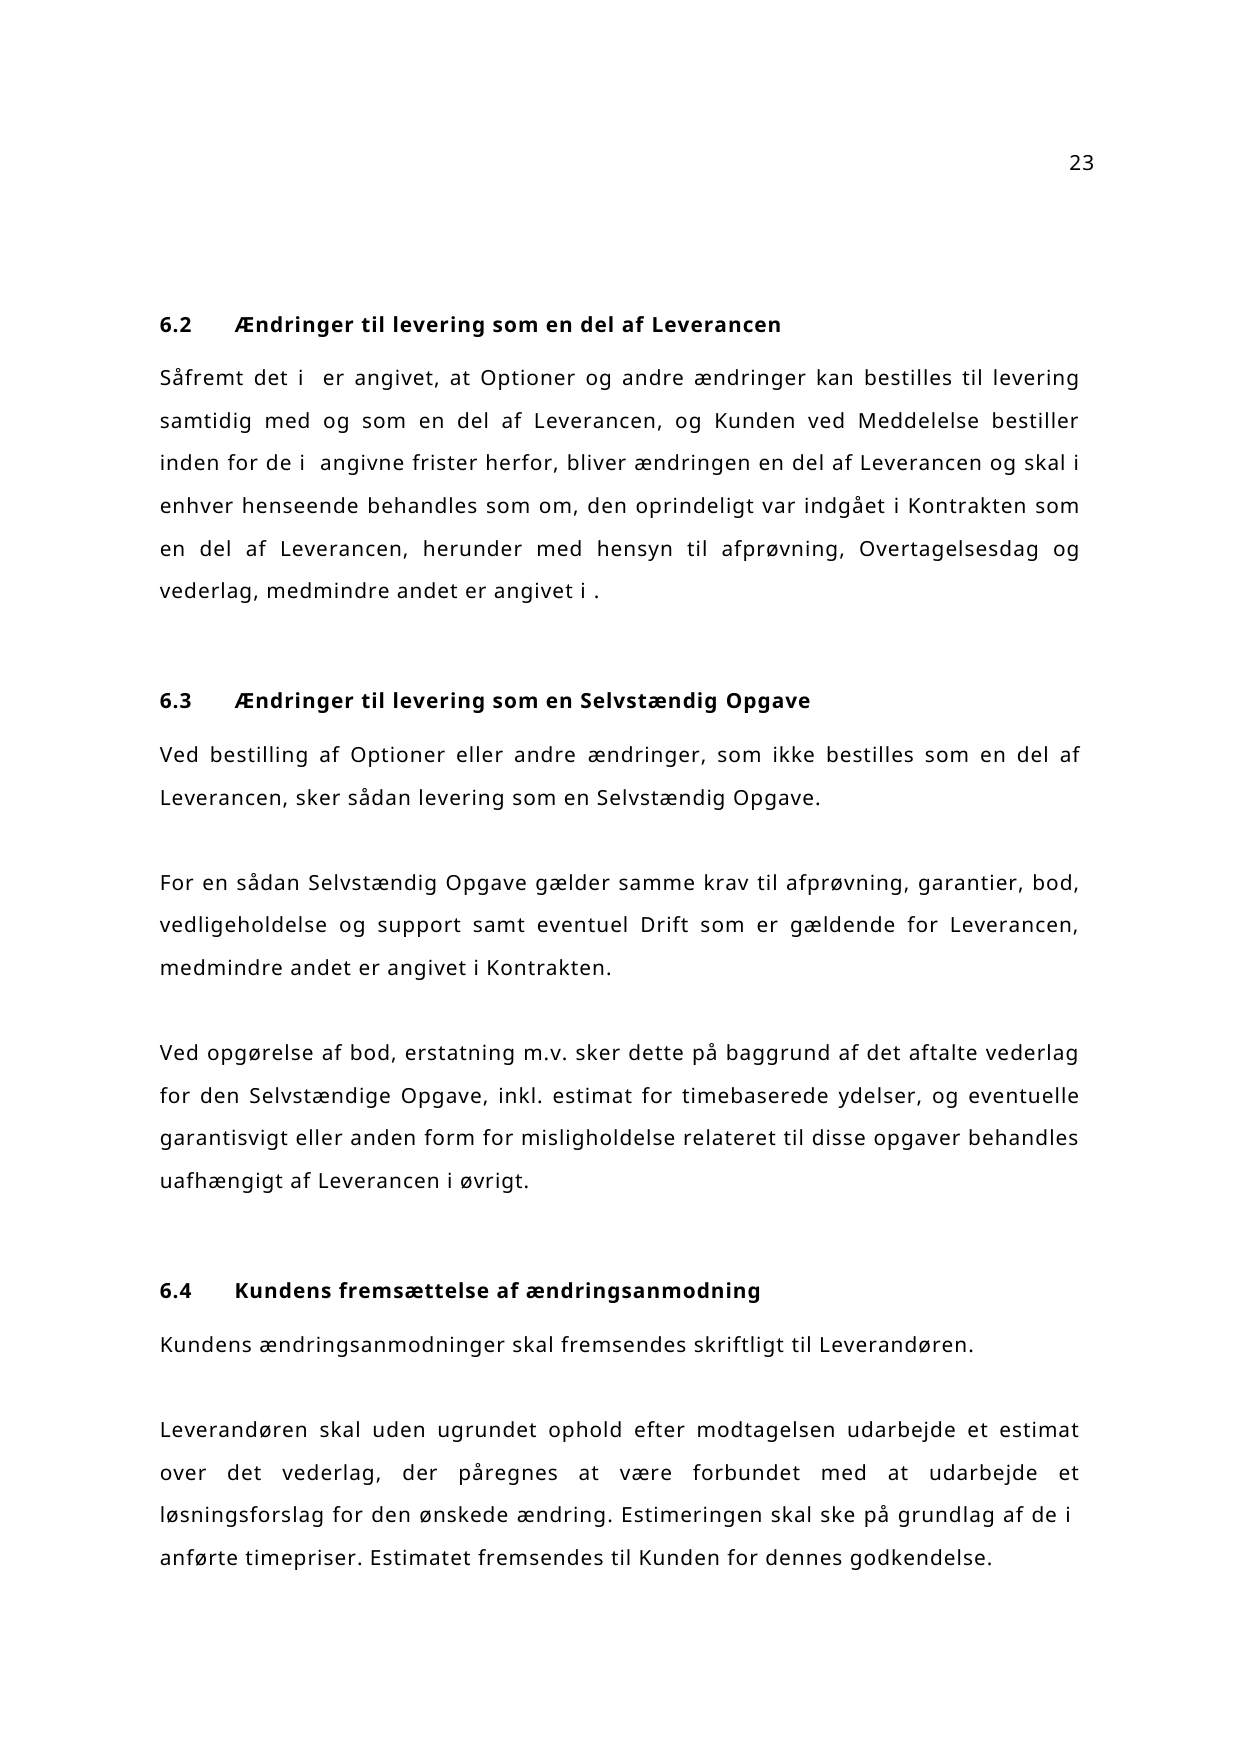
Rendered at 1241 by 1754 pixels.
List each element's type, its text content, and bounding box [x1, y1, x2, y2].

subtitle Kundens fremsættelse af ændringsanmodning [159, 1276, 1081, 1305]
text For en sådan Selvstændig Opgave gælder samme krav til afprøvning, garantier, bod, vedligeholdelse og support samt eventuel Drift som er gældende for Leverancen, medmindre andet er angivet i Kontrakten. [159, 868, 1081, 982]
text Såfremt det i er angivet, at Optioner og andre ændringer kan bestilles til levering samtidig med og som en del af Leverancen, og Kunden ved Meddelelse bestiller inden for de i angivne frister herfor, bliver ændringen en del af Leverancen og skal i enhver henseende behandles som om, den oprindeligt var indgået i Kontrakten som en del af Leverancen, herunder med hensyn til afprøvning, Overtagelsesdag og vederlag, medmindre andet er angivet i . [159, 363, 1081, 605]
text Leverandøren skal uden ugrundet ophold efter modtagelsen udarbejde et estimat over det vederlag, der påregnes at være forbundet med at udarbejde et løsningsforslag for den ønskede ændring. Estimeringen skal ske på grundlag af de i anførte timepriser. Estimatet fremsendes til Kunden for dennes godkendelse. [159, 1415, 1081, 1571]
subtitle Ændringer til levering som en del af Leverancen [159, 310, 1081, 338]
text Kundens ændringsanmodninger skal fremsendes skriftligt til Leverandøren. [159, 1330, 1081, 1358]
text Ved opgørelse af bod, erstatning m.v. sker dette på baggrund af det aftalte vederlag for den Selvstændige Opgave, inkl. estimat for timebaserede ydelser, og eventuelle garantisvigt eller anden form for misligholdelse relateret til disse opgaver behandles uafhængigt af Leverancen i øvrigt. [159, 1038, 1081, 1194]
text Ved bestilling af Optioner eller andre ændringer, som ikke bestilles som en del af Leverancen, sker sådan levering som en Selvstændig Opgave. [159, 740, 1081, 811]
subtitle Ændringer til levering som en Selvstændig Opgave [159, 687, 1081, 715]
